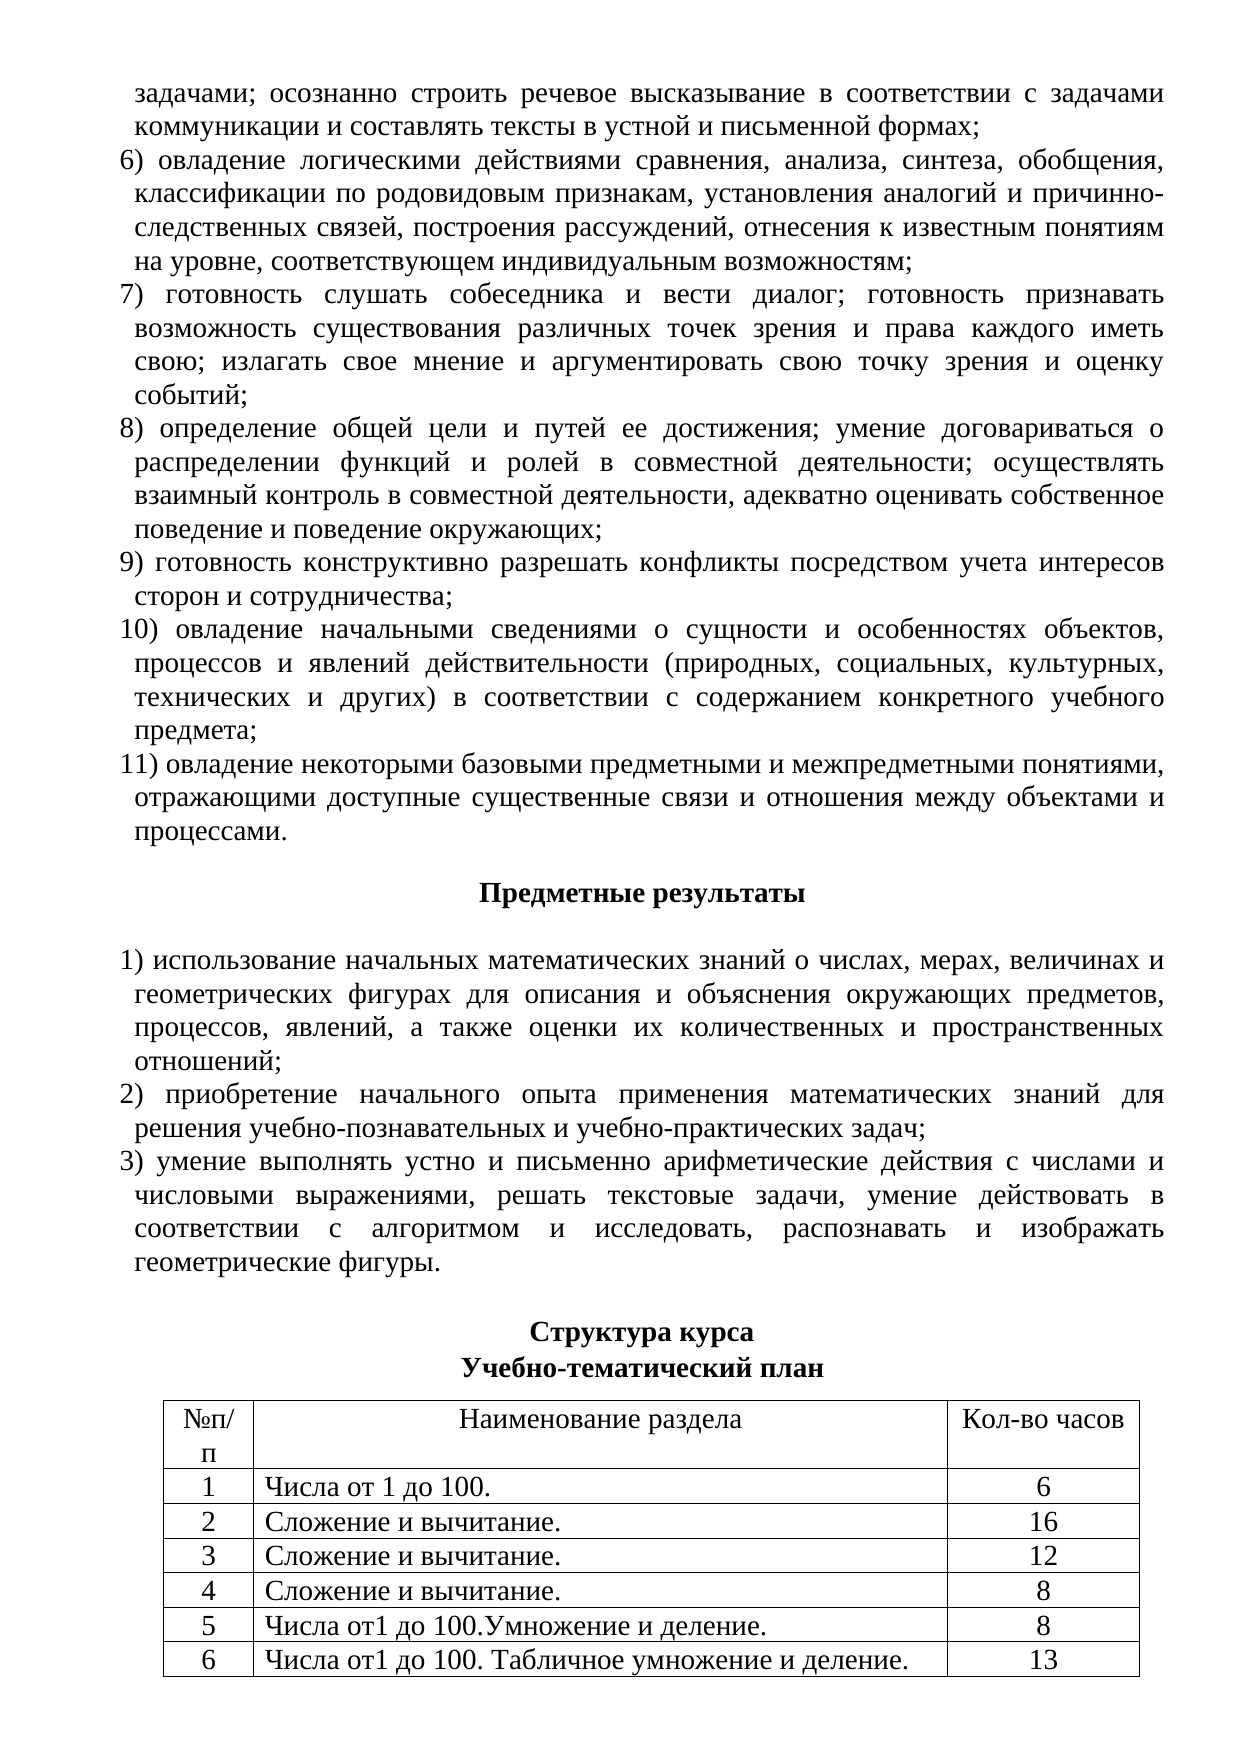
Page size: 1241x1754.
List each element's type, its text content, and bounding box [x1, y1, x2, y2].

text 8) определение общей цели и путей ее достижения; умение договариваться о распределении функций и ролей в совместной деятельности; осуществлять взаимный контроль в совместной деятельности, адекватно оценивать собственное поведение и поведение окружающих; [119, 410, 1165, 544]
table_cell Числа от1 до 100. Табличное умножение и деление. [254, 1642, 947, 1676]
table_cell 8 [948, 1573, 1139, 1607]
table_header Наименование раздела [254, 1401, 947, 1468]
table_cell 12 [948, 1539, 1139, 1572]
list Структура курса [150, 1314, 1165, 1347]
table_cell 3 [164, 1539, 253, 1572]
text 7) готовность слушать собеседника и вести диалог; готовность признавать возможность существования различных точек зрения и права каждого иметь свою; излагать свое мнение и аргументировать свою точку зрения и оценку событий; [119, 276, 1165, 410]
text 9) готовность конструктивно разрешать конфликты посредством учета интересов сторон и сотрудничества; [119, 544, 1165, 612]
table_cell 6 [948, 1469, 1139, 1503]
text 10) овладение начальными сведениями о сущности и особенностях объектов, процессов и явлений действительности (природных, социальных, культурных, технических и других) в соответствии с содержанием конкретного учебного предмета; [119, 612, 1165, 746]
table_header Кол-во часов [948, 1401, 1139, 1468]
table_cell Сложение и вычитание. [254, 1539, 947, 1572]
table_cell Сложение и вычитание. [254, 1573, 947, 1607]
table_cell 5 [164, 1608, 253, 1641]
text задачами; осознанно строить речевое высказывание в соответствии с задачами коммуникации и составлять тексты в устной и письменной формах; [119, 75, 1165, 142]
table_cell 2 [164, 1504, 253, 1537]
text 6) овладение логическими действиями сравнения, анализа, синтеза, обобщения, классификации по родовидовым признакам, установления аналогий и причинно-следственных связей, построения рассуждений, отнесения к известным понятиям на уровне, соответствующем индивидуальным возможностям; [119, 142, 1165, 276]
table_header №п/п [164, 1401, 253, 1468]
table_cell 6 [164, 1642, 253, 1676]
table_cell 1 [164, 1469, 253, 1503]
table_cell 8 [948, 1608, 1139, 1641]
text Предметные результаты [119, 875, 1165, 909]
table_cell Числа от1 до 100.Умножение и деление. [254, 1608, 947, 1641]
text 1) использование начальных математических знаний о числах, мерах, величинах и геометрических фигурах для описания и объяснения окружающих предметов, процессов, явлений, а также оценки их количественных и пространственных отношений; [119, 942, 1165, 1076]
text Учебно-тематический план [119, 1350, 1165, 1383]
text 11) овладение некоторыми базовыми предметными и межпредметными понятиями, отражающими доступные существенные связи и отношения между объектами и процессами. [119, 746, 1165, 846]
table_cell 16 [948, 1504, 1139, 1537]
table_cell Числа от 1 до 100. [254, 1469, 947, 1503]
text 3) умение выполнять устно и письменно арифметические действия с числами и числовыми выражениями, решать текстовые задачи, умение действовать в соответствии с алгоритмом и исследовать, распознавать и изображать геометрические фигуры. [119, 1143, 1165, 1278]
table_cell 13 [948, 1642, 1139, 1676]
table_cell Сложение и вычитание. [254, 1504, 947, 1537]
table_cell 4 [164, 1573, 253, 1607]
text 2) приобретение начального опыта применения математических знаний для решения учебно-познавательных и учебно-практических задач; [119, 1076, 1165, 1143]
